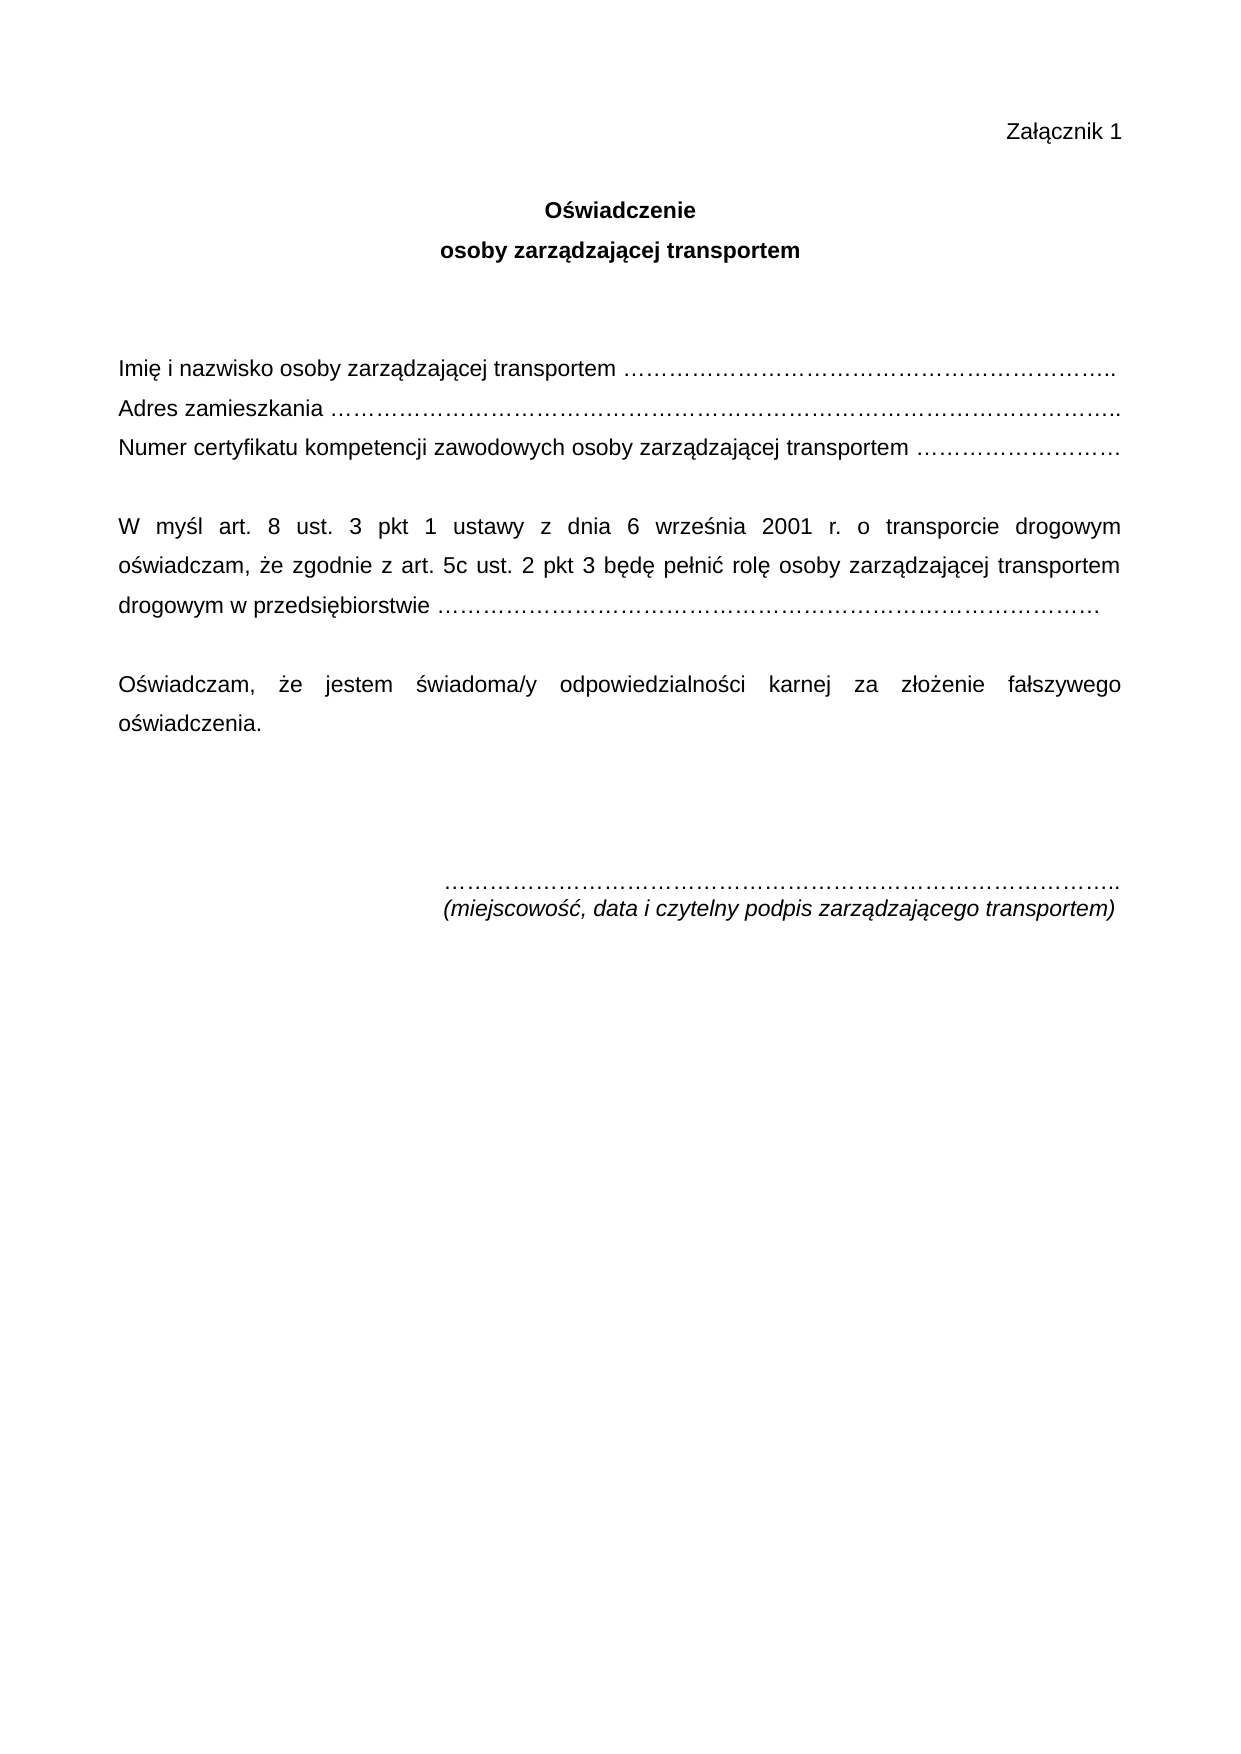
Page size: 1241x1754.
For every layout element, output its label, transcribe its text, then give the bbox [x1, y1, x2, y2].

table_cell [118, 895, 443, 921]
text Numer certyfikatu kompetencji zawodowych osoby zarządzającej transportem ……………………… [118, 434, 1122, 500]
text Oświadczam, że jestem świadoma/y odpowiedzialności karnej za złożenie fałszywego oświadczenia. [118, 671, 1122, 737]
table_header …………………………………………………………………………….. [443, 868, 1123, 894]
text Imię i nazwisko osoby zarządzającej transportem ……………………………………………………….. [118, 316, 1122, 381]
table_cell (miejscowość, data i czytelny podpis zarządzającego transportem) [443, 895, 1123, 921]
table_header [118, 868, 443, 894]
text osoby zarządzającej transportem [118, 237, 1122, 263]
text Adres zamieszkania ………………………………………………………………………………………….. [118, 394, 1122, 421]
text W myśl art. 8 ust. 3 pkt 1 ustawy z dnia 6 września 2001 r. o transporcie drogowym oświadczam, że zgodnie z art. 5c ust. 2 pkt 3 będę pełnić rolę osoby zarządzającej transportem drogowym w przedsiębiorstwie …………………………………………………………………………… [118, 513, 1122, 618]
text Załącznik 1 [118, 118, 1122, 144]
text Oświadczenie [118, 197, 1122, 223]
